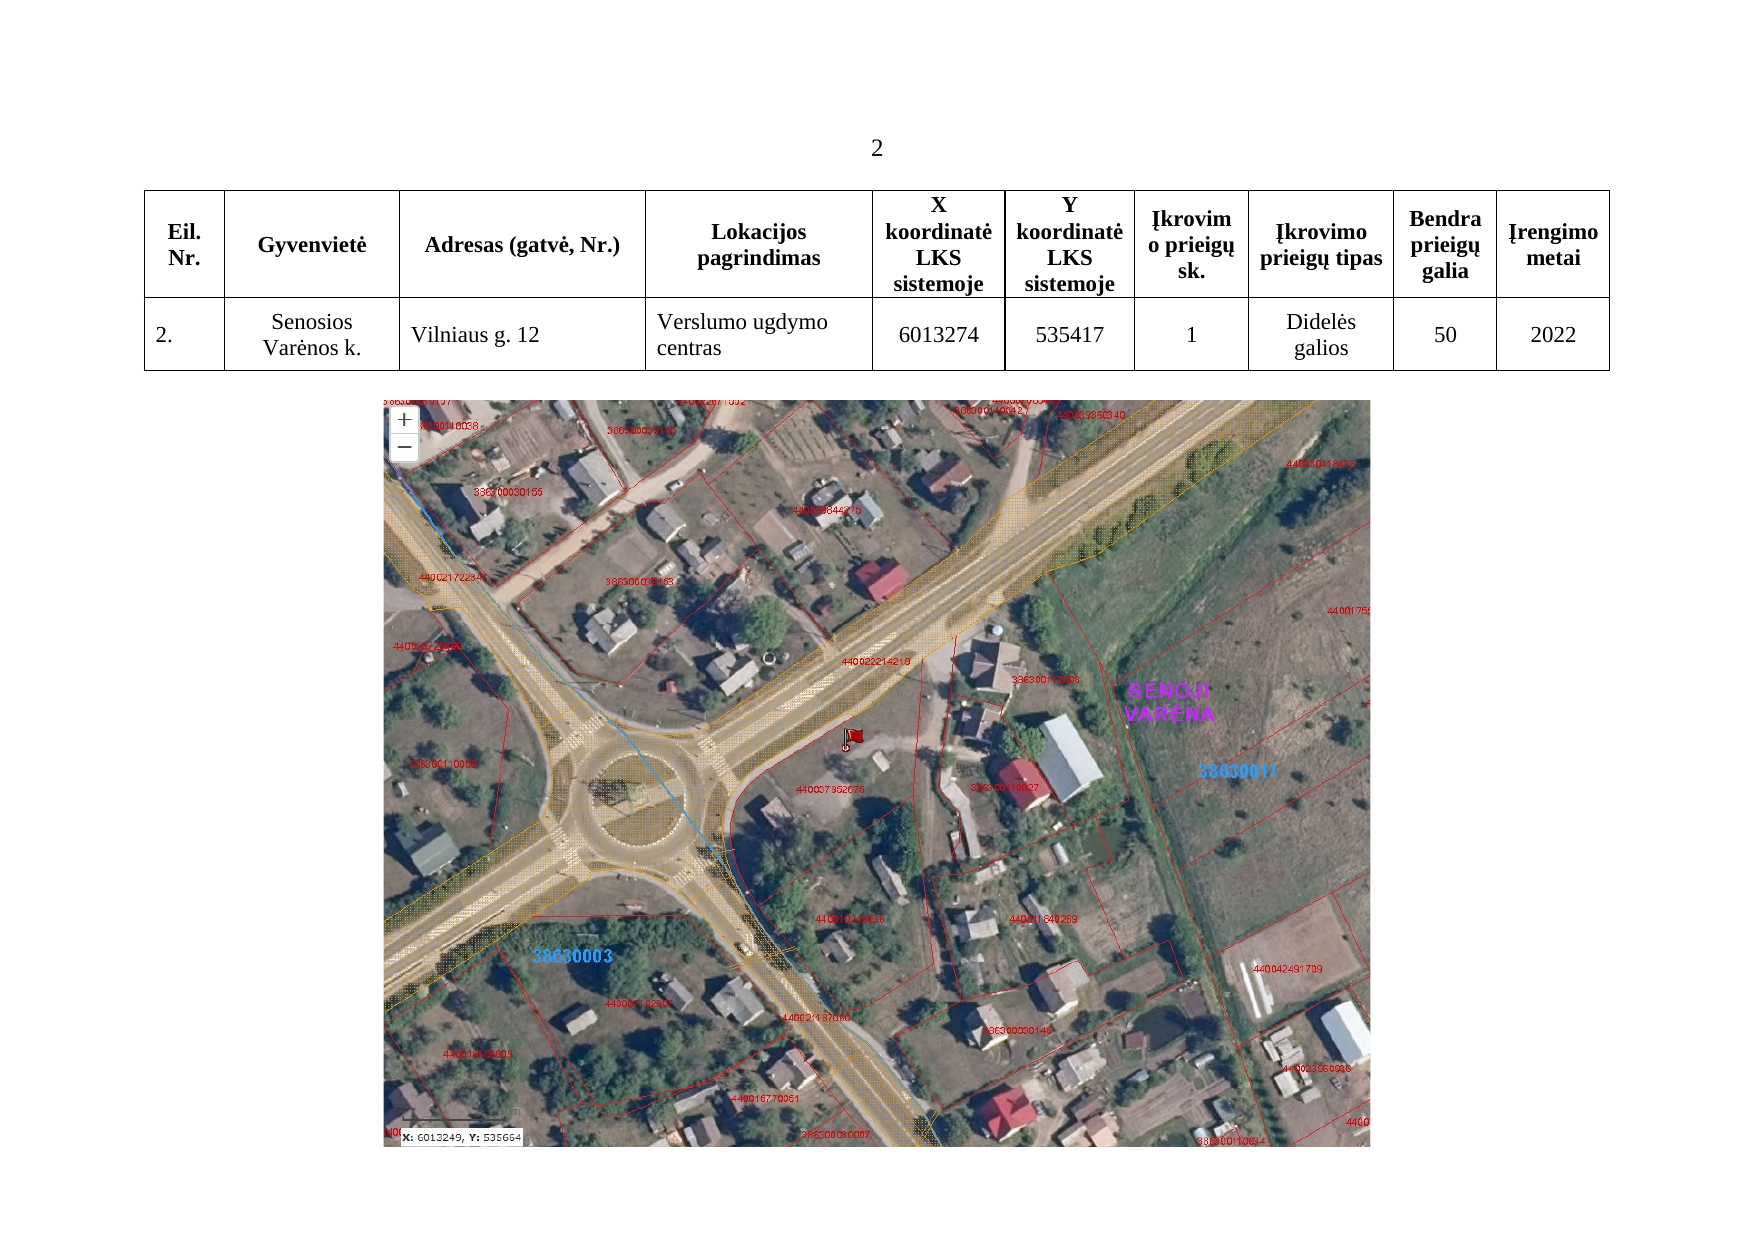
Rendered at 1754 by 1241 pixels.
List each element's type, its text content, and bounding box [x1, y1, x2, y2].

table_header Bendra prieigų galia [1394, 191, 1496, 297]
table_header Įkrovimo prieigų sk. [1135, 191, 1248, 297]
table_cell 2. [145, 298, 224, 370]
table_cell 50 [1394, 298, 1496, 370]
table_header Įrengimo metai [1497, 191, 1609, 297]
table_cell 2022 [1497, 298, 1609, 370]
table_cell Senosios Varėnos k. [225, 298, 399, 370]
table_header Eil. Nr. [145, 191, 224, 297]
table_header Adresas (gatvė, Nr.) [400, 191, 645, 297]
table_cell 6013274 [873, 298, 1004, 370]
table_header Lokacijos pagrindimas [646, 191, 872, 297]
table_header Įkrovimo prieigų tipas [1249, 191, 1393, 297]
table_cell 535417 [1006, 298, 1134, 370]
table_cell Verslumo ugdymo centras [646, 298, 872, 370]
table_cell Didelės galios [1249, 298, 1393, 370]
table_cell 1 [1135, 298, 1248, 370]
table_cell Vilniaus g. 12 [400, 298, 645, 370]
table_header X koordinatė LKS sistemoje [873, 191, 1004, 297]
table_header Y koordinatė LKS sistemoje [1006, 191, 1134, 297]
table_header Gyvenvietė [225, 191, 399, 297]
